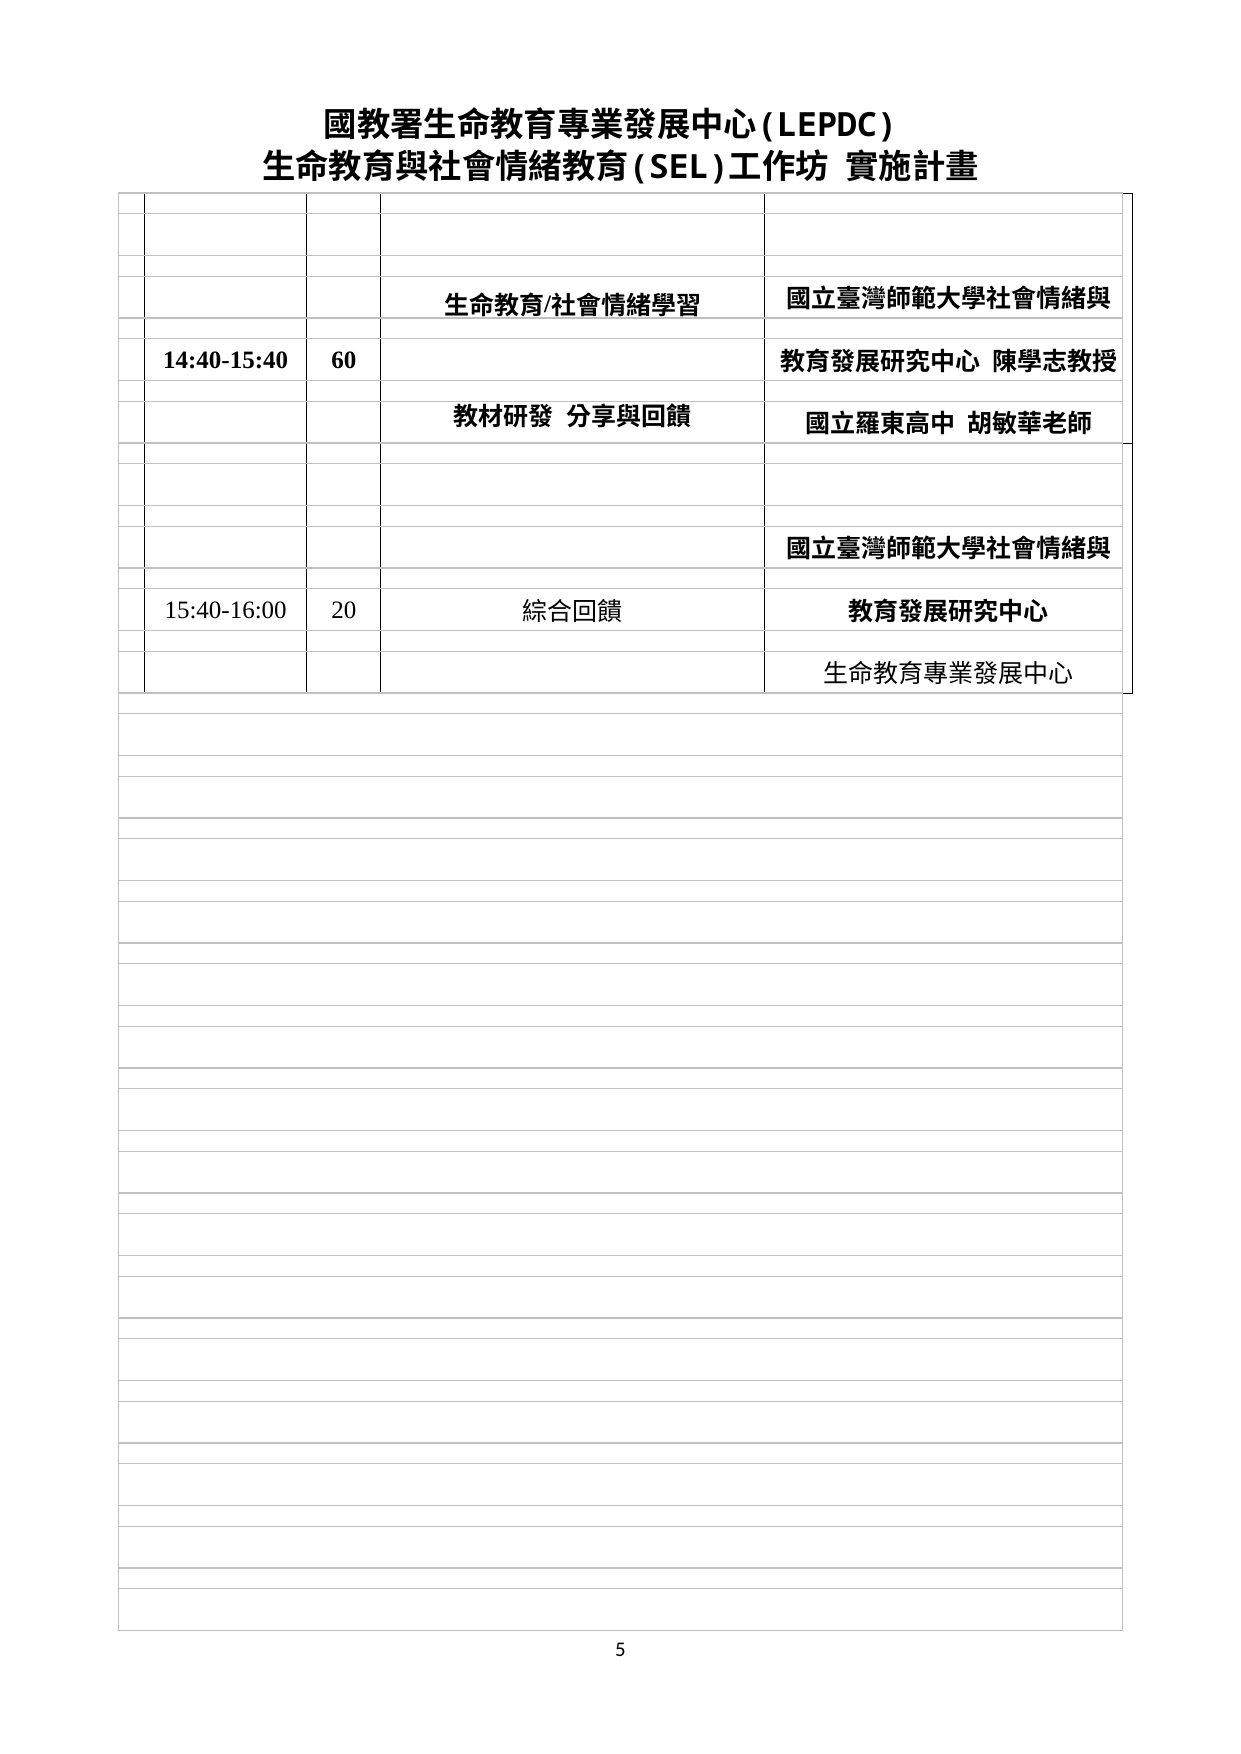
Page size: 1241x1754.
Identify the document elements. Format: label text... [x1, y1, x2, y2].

table_cell [145, 444, 306, 463]
table_cell [307, 194, 380, 213]
table_cell [381, 194, 764, 213]
table_cell [307, 569, 380, 588]
table_cell [307, 256, 380, 276]
table_cell [145, 464, 306, 505]
table_cell [381, 256, 764, 276]
table_cell [307, 319, 380, 338]
table_cell [145, 381, 306, 401]
table_cell [145, 527, 306, 567]
table_cell 15:40-16:00 [145, 589, 306, 630]
table_cell [145, 652, 306, 692]
table_cell [145, 631, 306, 651]
table_cell [381, 339, 764, 380]
table_cell 教育發展研究中心 陳學志教授 [765, 339, 1122, 380]
table_cell [307, 402, 380, 442]
table_cell 生命教育專業發展中心 [765, 652, 1122, 692]
table_cell [145, 256, 306, 276]
table_cell 國立臺灣師範大學社會情緒與 [765, 277, 1122, 317]
table_cell [381, 631, 764, 651]
table_cell [381, 381, 764, 401]
table_cell [381, 214, 764, 255]
table_cell [307, 464, 380, 505]
table_cell [765, 631, 1122, 651]
table_cell 14:40-15:40 [145, 339, 306, 380]
table_cell [765, 256, 1122, 276]
table_cell [145, 194, 306, 213]
table_cell [765, 214, 1122, 255]
table_cell [307, 527, 380, 567]
table_cell [1123, 444, 1132, 692]
table_cell [307, 506, 380, 526]
table_cell [145, 402, 306, 442]
table_cell [145, 319, 306, 338]
table_cell [765, 444, 1122, 463]
table_cell [145, 214, 306, 255]
table_cell [381, 319, 764, 338]
table_cell [307, 214, 380, 255]
table_cell [765, 381, 1122, 401]
table_cell 國立羅東高中 胡敏華老師 [765, 402, 1122, 442]
table_cell [307, 631, 380, 651]
table_cell [307, 444, 380, 463]
table_cell 60 [307, 339, 380, 380]
table_cell [381, 527, 764, 567]
table_cell [307, 381, 380, 401]
table_cell [381, 652, 764, 692]
table_cell [765, 464, 1122, 505]
table_cell 教材研發 分享與回饋 [381, 402, 764, 442]
table_cell [307, 277, 380, 317]
table_cell 20 [307, 589, 380, 630]
table_cell [381, 506, 764, 526]
table_cell 生命教育/社會情緒學習 [381, 277, 764, 317]
table_cell [307, 652, 380, 692]
table_cell [145, 569, 306, 588]
table_cell 綜合回饋 [381, 589, 764, 630]
table_cell [145, 506, 306, 526]
table_cell [381, 444, 764, 463]
table_cell [381, 569, 764, 588]
table_cell 國立臺灣師範大學社會情緒與 [765, 527, 1122, 567]
table_cell [765, 506, 1122, 526]
table_cell 教育發展研究中心 [765, 589, 1122, 630]
table_cell [1123, 194, 1132, 442]
table_cell [381, 464, 764, 505]
table_cell [145, 277, 306, 317]
table_cell [765, 569, 1122, 588]
table_cell [765, 194, 1122, 213]
table_cell [765, 319, 1122, 338]
